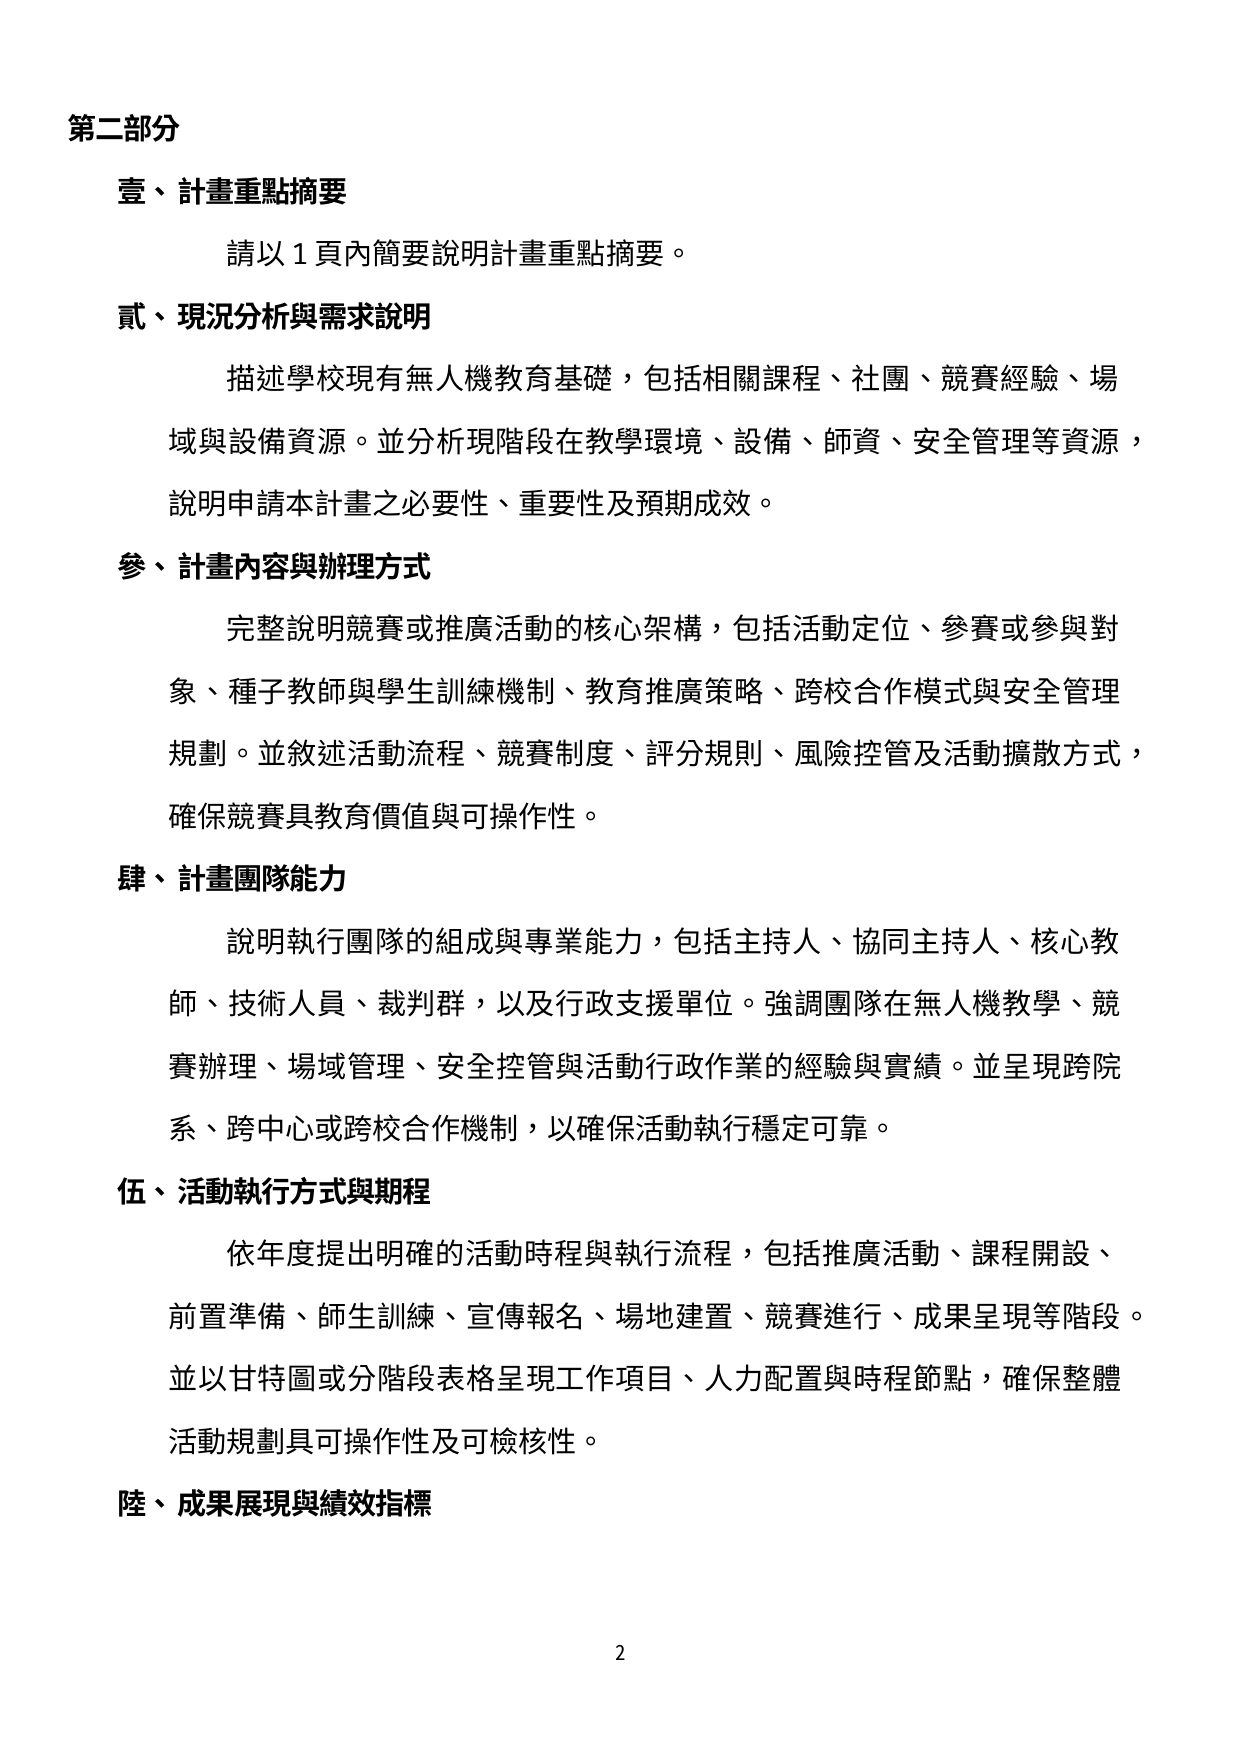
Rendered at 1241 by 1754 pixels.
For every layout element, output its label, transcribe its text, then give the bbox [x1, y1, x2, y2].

subtitle 計畫團隊能力 [117, 835, 1122, 898]
subtitle 活動執行方式與期程 [117, 1148, 1122, 1210]
text 完整說明競賽或推廣活動的核心架構，包括活動定位、參賽或參與對象、種子教師與學生訓練機制、教育推廣策略、跨校合作模式與安全管理規劃。並敘述活動流程、競賽制度、評分規則、風險控管及活動擴散方式，確保競賽具教育價值與可操作性。 [168, 585, 1122, 835]
subtitle 第二部分 [67, 105, 1122, 148]
subtitle 成果展現與績效指標 [117, 1460, 1122, 1523]
subtitle 計畫內容與辦理方式 [117, 523, 1122, 585]
text 請以1頁內簡要說明計畫重點摘要。 [168, 210, 1122, 273]
text 依年度提出明確的活動時程與執行流程，包括推廣活動、課程開設、前置準備、師生訓練、宣傳報名、場地建置、競賽進行、成果呈現等階段。並以甘特圖或分階段表格呈現工作項目、人力配置與時程節點，確保整體活動規劃具可操作性及可檢核性。 [168, 1210, 1122, 1460]
text 描述學校現有無人機教育基礎，包括相關課程、社團、競賽經驗、場域與設備資源。並分析現階段在教學環境、設備、師資、安全管理等資源，說明申請本計畫之必要性、重要性及預期成效。 [168, 335, 1122, 523]
subtitle 現況分析與需求說明 [117, 273, 1122, 335]
subtitle 計畫重點摘要 [117, 148, 1122, 210]
text 說明執行團隊的組成與專業能力，包括主持人、協同主持人、核心教師、技術人員、裁判群，以及行政支援單位。強調團隊在無人機教學、競賽辦理、場域管理、安全控管與活動行政作業的經驗與實績。並呈現跨院系、跨中心或跨校合作機制，以確保活動執行穩定可靠。 [168, 898, 1122, 1148]
